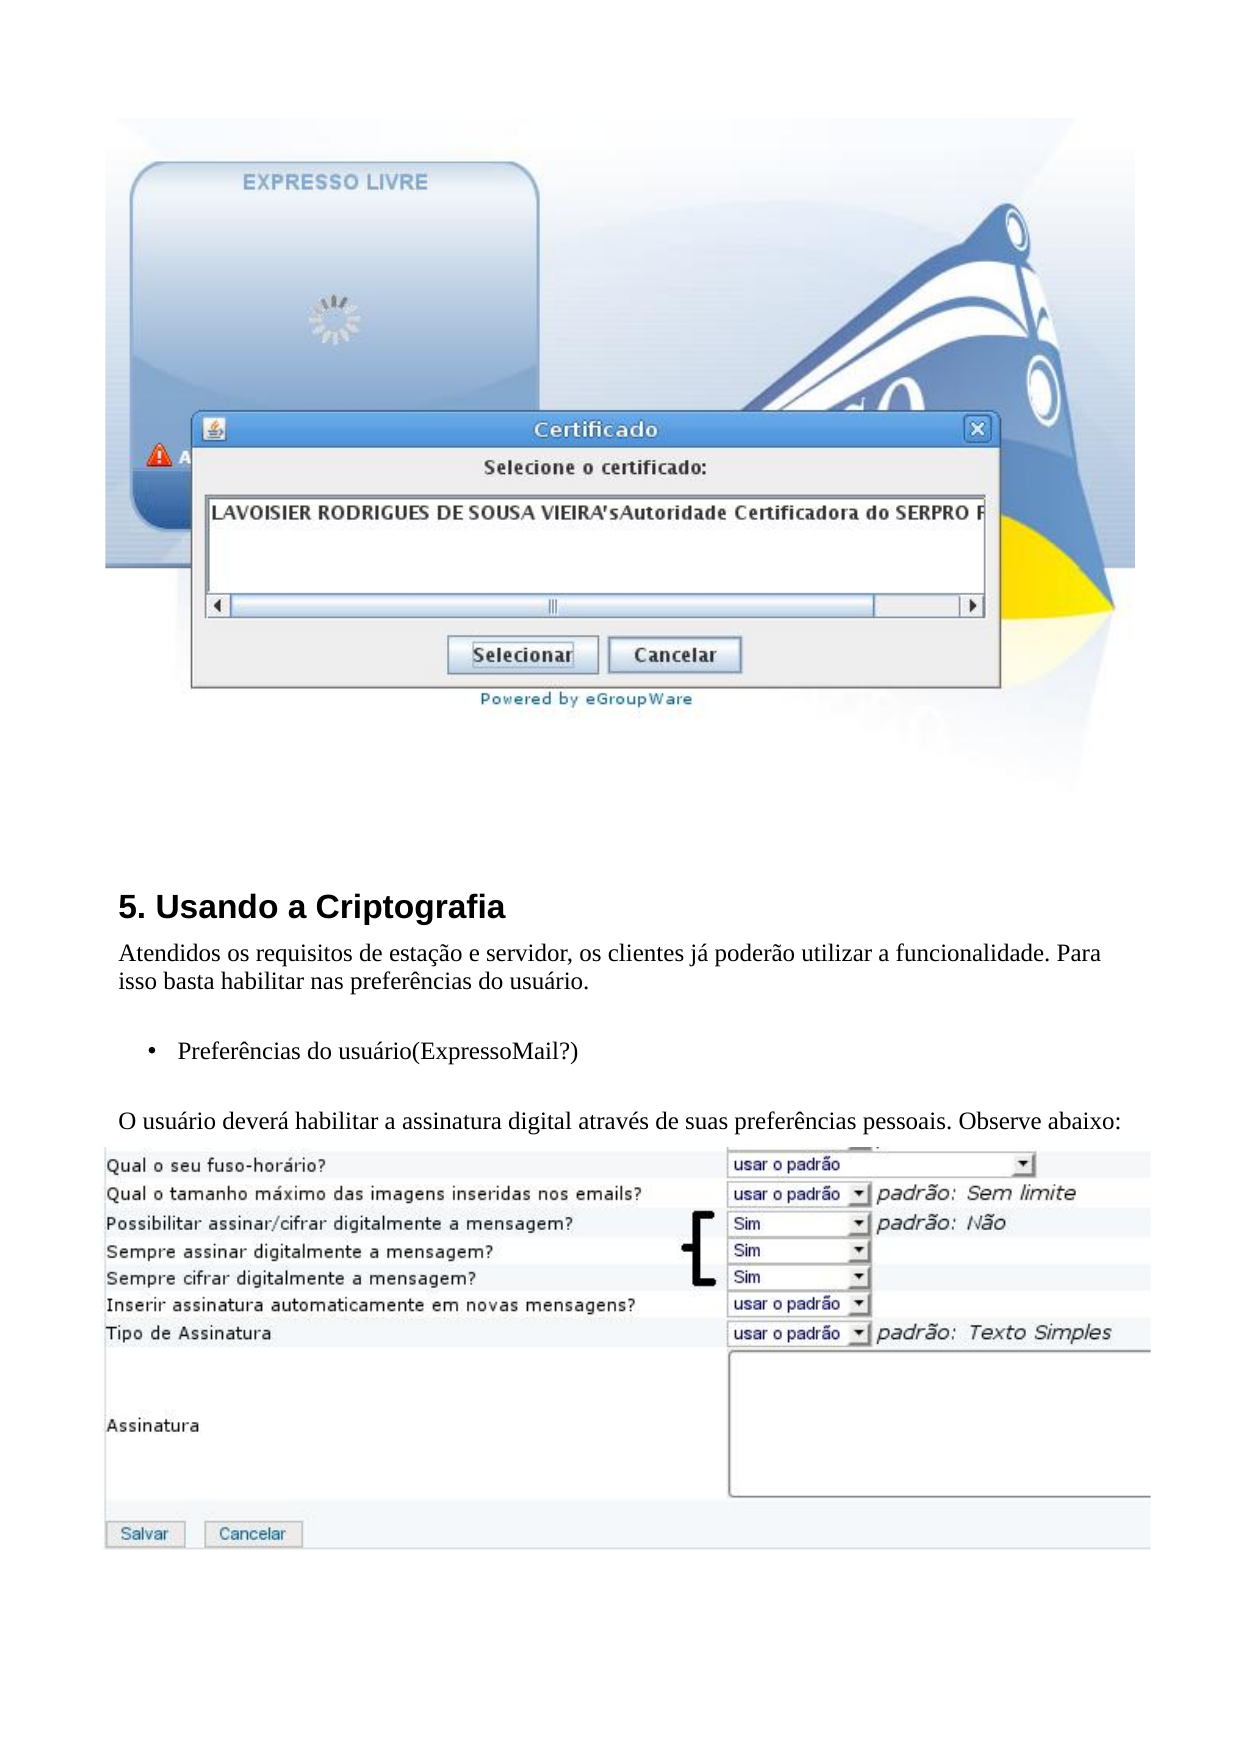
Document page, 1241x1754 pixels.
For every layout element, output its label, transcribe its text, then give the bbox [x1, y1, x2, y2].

picture [89, 1147, 1151, 1551]
subtitle 5. Usando a Criptografia [118, 887, 1122, 925]
text O usuário deverá habilitar a assinatura digital através de suas preferências pessoais. Observe abaixo: [118, 1106, 1122, 1135]
picture [105, 118, 1135, 792]
text Atendidos os requisitos de estação e servidor, os clientes já poderão utilizar a funcionalidade. Para isso basta habilitar nas preferências do usuário. [118, 938, 1122, 1024]
list Preferências do usuário(ExpressoMail?) [148, 1036, 1122, 1094]
